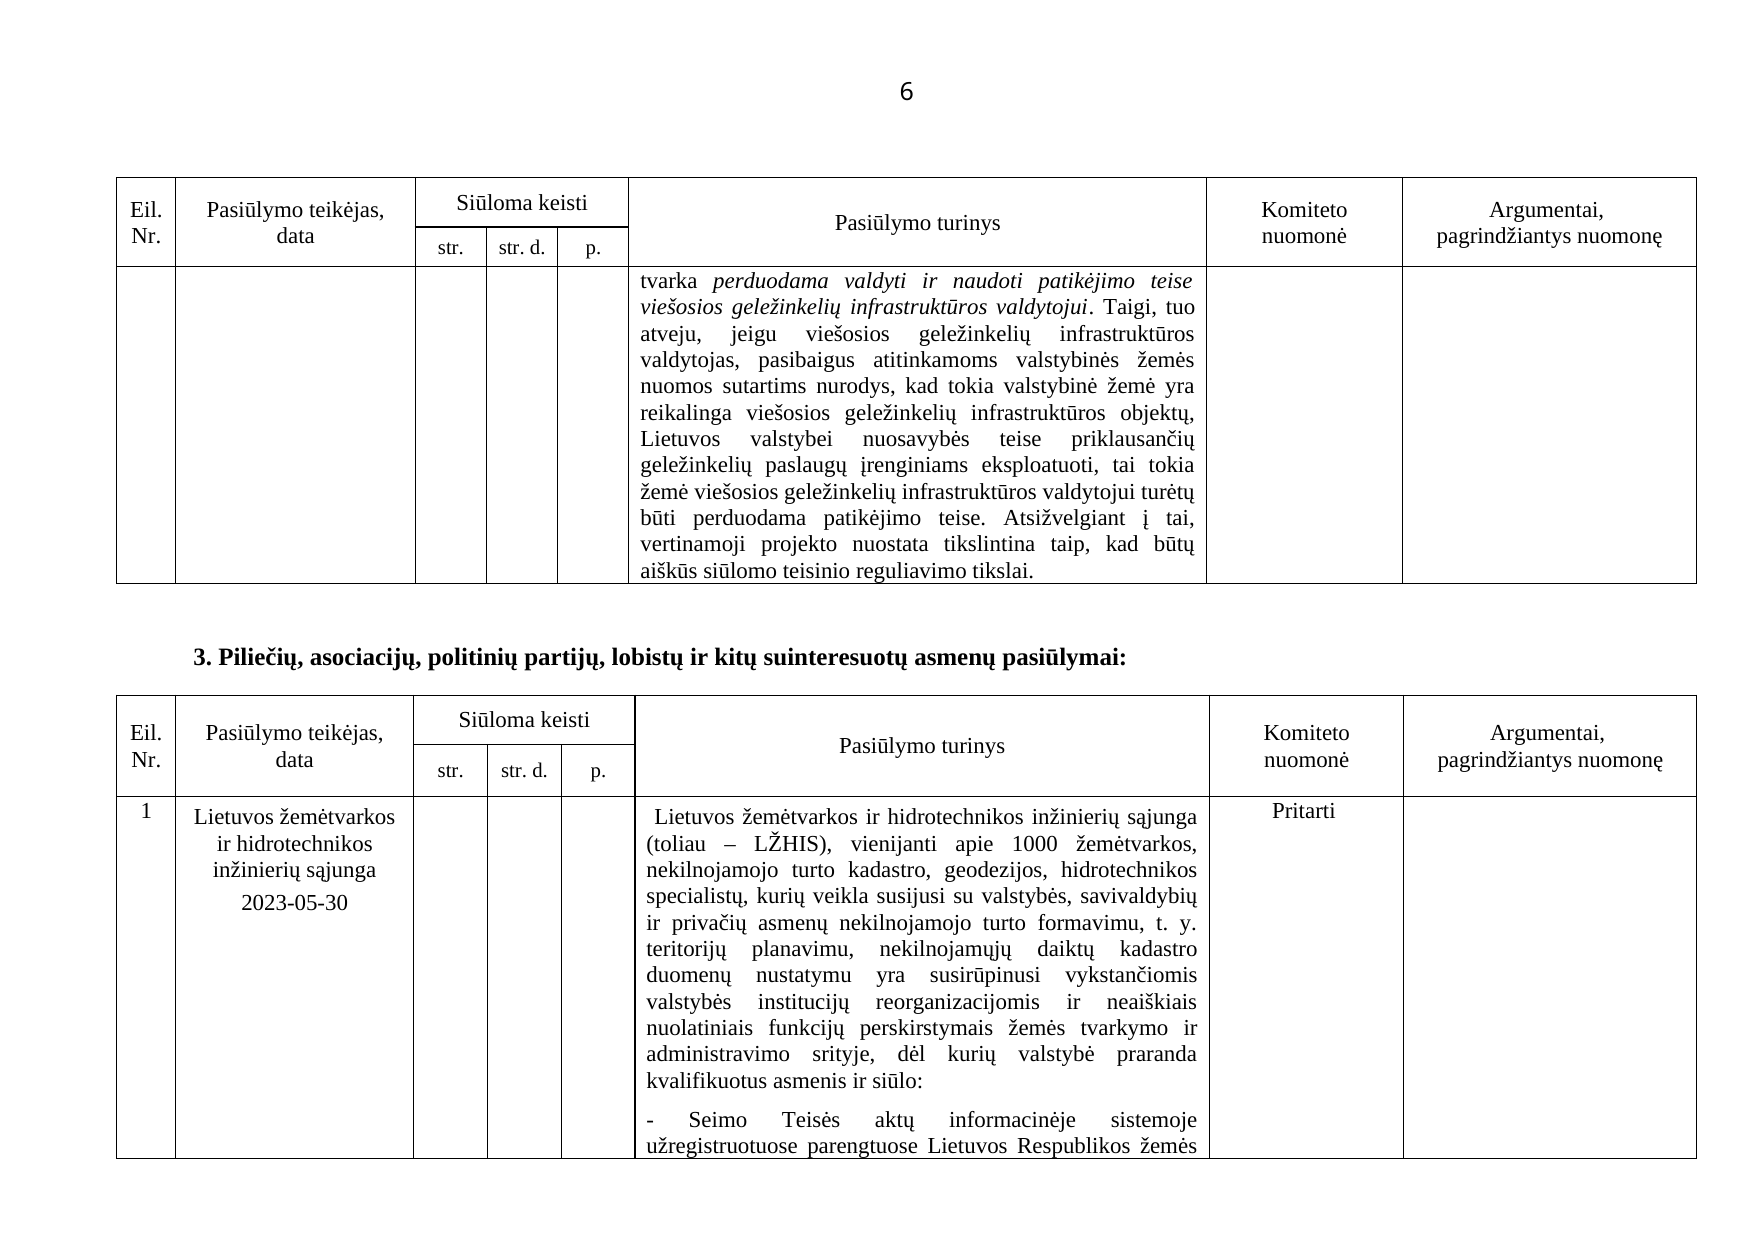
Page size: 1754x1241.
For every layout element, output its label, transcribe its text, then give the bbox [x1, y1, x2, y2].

table_cell [1404, 797, 1696, 1158]
table_cell Lietuvos žemėtvarkos ir hidrotechnikos inžinierių sąjunga (toliau – LŽHIS), vienijanti apie 1000 žemėtvarkos, nekilnojamojo turto kadastro, geodezijos, hidrotechnikos specialistų, kurių veikla susijusi su valstybės, savivaldybių ir privačių asmenų nekilnojamojo turto formavimu, t. y. teritorijų planavimu, nekilnojamųjų daiktų kadastro duomenų nustatymu yra susirūpinusi vykstančiomis valstybės institucijų reorganizacijomis ir neaiškiais nuolatiniais funkcijų perskirstymais žemės tvarkymo ir administravimo srityje, dėl kurių valstybė praranda kvalifikuotus asmenis ir siūlo: - Seimo Teisės aktų informacinėje sistemoje užregistruotuose parengtuose Lietuvos Respublikos žemės [636, 797, 1209, 1158]
table_header Pasiūlymo turinys [636, 696, 1209, 796]
table_cell [416, 267, 486, 583]
table_cell [1207, 267, 1402, 583]
table_cell [558, 267, 628, 583]
table_header Argumentai, pagrindžiantys nuomonę [1404, 696, 1696, 796]
table_header Pasiūlymo turinys [629, 178, 1206, 266]
table_cell p. [558, 228, 628, 266]
table_header Komiteto nuomonė [1207, 178, 1402, 266]
table_header Siūloma keisti [416, 178, 628, 226]
table_cell str. d. [488, 745, 561, 796]
table_cell [488, 797, 561, 1158]
table_header Pasiūlymo teikėjas, data [176, 178, 415, 266]
subtitle 3. Piliečių, asociacijų, politinių partijų, lobistų ir kitų suinteresuotų asmenų pasiūlymai: [118, 642, 1695, 670]
table_header Eil. Nr. [117, 696, 175, 796]
table_header Eil. Nr. [117, 178, 175, 266]
table_cell p. [562, 745, 634, 796]
table_cell str. [414, 745, 487, 796]
table_cell [562, 797, 634, 1158]
table_cell [1403, 267, 1696, 583]
table_header Siūloma keisti [414, 696, 634, 744]
table_cell str. d. [487, 228, 557, 266]
table_cell [176, 267, 415, 583]
table_cell Lietuvos žemėtvarkos ir hidrotechnikos inžinierių sąjunga 2023-05-30 [176, 797, 413, 1158]
table_header Komiteto nuomonė [1210, 696, 1403, 796]
table_cell str. [416, 228, 486, 266]
table_cell tvarka perduodama valdyti ir naudoti patikėjimo teise viešosios geležinkelių infrastruktūros valdytojui. Taigi, tuo atveju, jeigu viešosios geležinkelių infrastruktūros valdytojas, pasibaigus atitinkamoms valstybinės žemės nuomos sutartims nurodys, kad tokia valstybinė žemė yra reikalinga viešosios geležinkelių infrastruktūros objektų, Lietuvos valstybei nuosavybės teise priklausančių geležinkelių paslaugų įrenginiams eksploatuoti, tai tokia žemė viešosios geležinkelių infrastruktūros valdytojui turėtų būti perduodama patikėjimo teise. Atsižvelgiant į tai, vertinamoji projekto nuostata tikslintina taip, kad būtų aiškūs siūlomo teisinio reguliavimo tikslai. [629, 267, 1206, 583]
table_header Argumentai, pagrindžiantys nuomonę [1403, 178, 1696, 266]
table_cell 1 [117, 797, 175, 1158]
table_cell [117, 267, 175, 583]
table_header Pasiūlymo teikėjas, data [176, 696, 413, 796]
table_cell [487, 267, 557, 583]
table_cell Pritarti [1210, 797, 1403, 1158]
table_cell [414, 797, 487, 1158]
